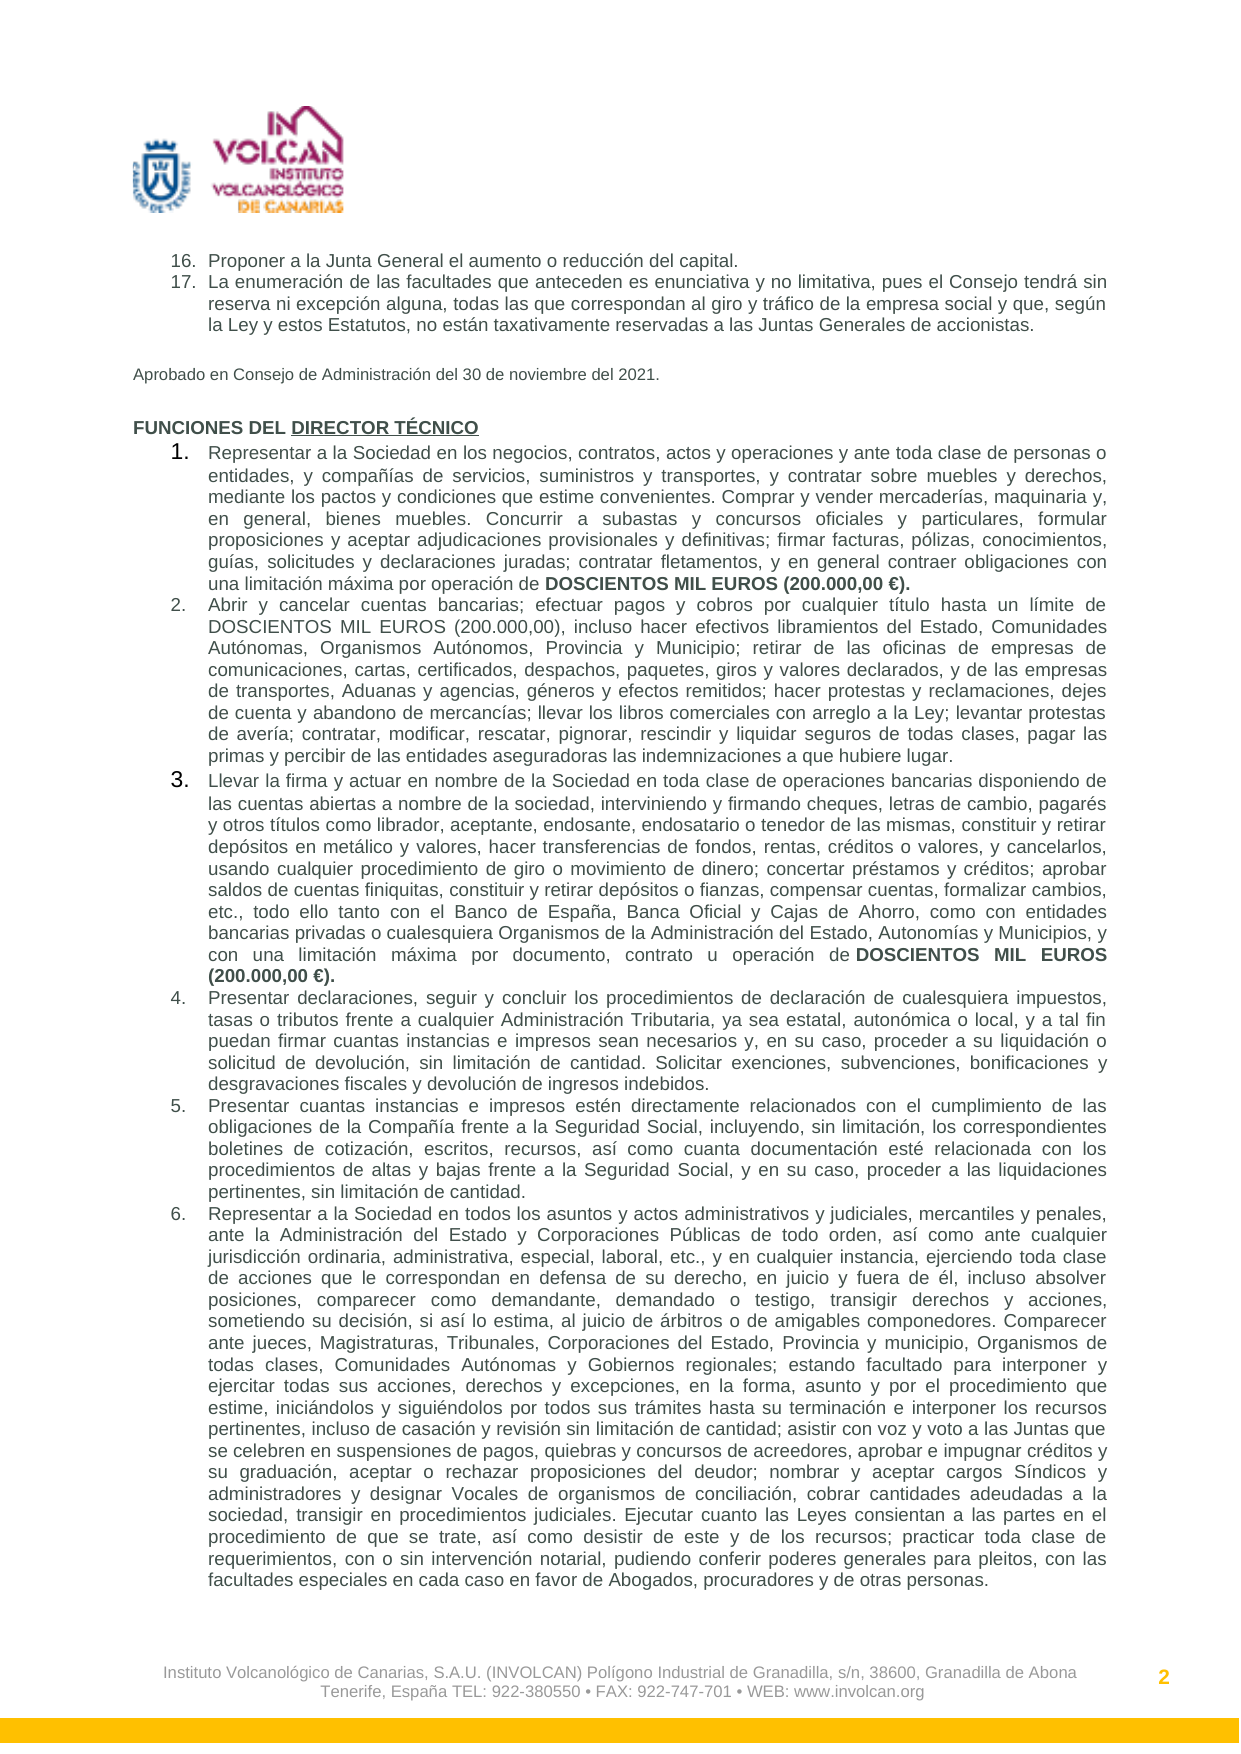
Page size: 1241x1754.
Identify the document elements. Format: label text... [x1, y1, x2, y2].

list Presentar declaraciones, seguir y concluir los procedimientos de declaración de cualesquiera impuestos, tasas o tributos frente a cualquier Administración Tributaria, ya sea estatal, autonómica o local, y a tal fin puedan firmar cuantas instancias e impresos sean necesarios y, en su caso, proceder a su liquidación o solicitud de devolución, sin limitación de cantidad. Solicitar exenciones, subvenciones, bonificaciones y desgravaciones fiscales y devolución de ingresos indebidos. [170, 987, 661, 1094]
text Aprobado en Consejo de Administración del 30 de noviembre del 2021. [133, 364, 1107, 384]
list Abrir y cancelar cuentas bancarias; efectuar pagos y cobros por cualquier título hasta un límite de DOSCIENTOS MIL EUROS (200.000,00), incluso hacer efectivos libramientos del Estado, Comunidades Autónomas, Organismos Autónomos, Provincia y Municipio; retirar de las oficinas de empresas de comunicaciones, cartas, certificados, despachos, paquetes, giros y valores declarados, y de las empresas de transportes, Aduanas y agencias, géneros y efectos remitidos; hacer protestas y reclamaciones, dejes de cuenta y abandono de mercancías; llevar los libros comerciales con arreglo a la Ley; levantar protestas de avería; contratar, modificar, rescatar, pignorar, rescindir y liquidar seguros de todas clases, pagar las primas y percibir de las entidades aseguradoras las indemnizaciones a que hubiere lugar. [170, 594, 1075, 766]
list La enumeración de las facultades que anteceden es enunciativa y no limitativa, pues el Consejo tendrá sin reserva ni excepción alguna, todas las que correspondan al giro y tráfico de la empresa social y que, según la Ley y estos Estatutos, no están taxativamente reservadas a las Juntas Generales de accionistas. [170, 271, 1107, 336]
list Llevar la firma y actuar en nombre de la Sociedad en toda clase de operaciones bancarias disponiendo de las cuentas abiertas a nombre de la sociedad, interviniendo y firmando cheques, letras de cambio, pagarés y otros títulos como librador, aceptante, endosante, endosatario o tenedor de las mismas, constituir y retirar depósitos en metálico y valores, hacer transferencias de fondos, rentas, créditos o valores, y cancelarlos, usando cualquier procedimiento de giro o movimiento de dinero; concertar préstamos y créditos; aprobar saldos de cuentas finiquitas, constituir y retirar depósitos o fianzas, compensar cuentas, formalizar cambios, etc., todo ello tanto con el Banco de España, Banca Oficial y Cajas de Ahorro, como con entidades bancarias privadas o cualesquiera Organismos de la Administración del Estado, Autonomías y Municipios, y con una limitación máxima por documento, contrato u operación de DOSCIENTOS MIL EUROS (200.000,00 €). [170, 766, 777, 987]
list Presentar declaraciones, seguir y concluir los procedimientos de declaración de cualesquiera impuestos, tasas o tributos frente a cualquier Administración Tributaria, ya sea estatal, autonómica o local, y a tal fin puedan firmar cuantas instancias e impresos sean necesarios y, en su caso, proceder a su liquidación o solicitud de devolución, sin limitación de cantidad. Solicitar exenciones, subvenciones, bonificaciones y desgravaciones fiscales y devolución de ingresos indebidos. [721, 987, 1107, 1094]
list Representar a la Sociedad en los negocios, contratos, actos y operaciones y ante toda clase de personas o entidades, y compañías de servicios, suministros y transportes, y contratar sobre muebles y derechos, mediante los pactos y condiciones que estime convenientes. Comprar y vender mercaderías, maquinaria y, en general, bienes muebles. Concurrir a subastas y concursos oficiales y particulares, formular proposiciones y aceptar adjudicaciones provisionales y definitivas; firmar facturas, pólizas, conocimientos, guías, solicitudes y declaraciones juradas; contratar fletamentos, y en general contraer obligaciones con una limitación máxima por operación de DOSCIENTOS MIL EUROS (200.000,00 €). [170, 438, 1107, 594]
list Llevar la firma y actuar en nombre de la Sociedad en toda clase de operaciones bancarias disponiendo de las cuentas abiertas a nombre de la sociedad, interviniendo y firmando cheques, letras de cambio, pagarés y otros títulos como librador, aceptante, endosante, endosatario o tenedor de las mismas, constituir y retirar depósitos en metálico y valores, hacer transferencias de fondos, rentas, créditos o valores, y cancelarlos, usando cualquier procedimiento de giro o movimiento de dinero; concertar préstamos y créditos; aprobar saldos de cuentas finiquitas, constituir y retirar depósitos o fianzas, compensar cuentas, formalizar cambios, etc., todo ello tanto con el Banco de España, Banca Oficial y Cajas de Ahorro, como con entidades bancarias privadas o cualesquiera Organismos de la Administración del Estado, Autonomías y Municipios, y con una limitación máxima por documento, contrato u operación de DOSCIENTOS MIL EUROS (200.000,00 €). [751, 766, 1107, 987]
list Presentar cuantas instancias e impresos estén directamente relacionados con el cumplimiento de las obligaciones de la Compañía frente a la Seguridad Social, incluyendo, sin limitación, los correspondientes boletines de cotización, escritos, recursos, así como cuanta documentación esté relacionada con los procedimientos de altas y bajas frente a la Seguridad Social, y en su caso, proceder a las liquidaciones pertinentes, sin limitación de cantidad. [170, 1094, 661, 1202]
list Representar a la Sociedad en todos los asuntos y actos administrativos y judiciales, mercantiles y penales, ante la Administración del Estado y Corporaciones Públicas de todo orden, así como ante cualquier jurisdicción ordinaria, administrativa, especial, laboral, etc., y en cualquier instancia, ejerciendo toda clase de acciones que le correspondan en defensa de su derecho, en juicio y fuera de él, incluso absolver posiciones, comparecer como demandante, demandado o testigo, transigir derechos y acciones, sometiendo su decisión, si así lo estima, al juicio de árbitros o de amigables componedores. Comparecer ante jueces, Magistraturas, Tribunales, Corporaciones del Estado, Provincia y municipio, Organismos de todas clases, Comunidades Autónomas y Gobiernos regionales; estando facultado para interponer y ejercitar todas sus acciones, derechos y excepciones, en la forma, asunto y por el procedimiento que estime, iniciándolos y siguiéndolos por todos sus trámites hasta su terminación e interponer los recursos pertinentes, incluso de casación y revisión sin limitación de cantidad; asistir con voz y voto a las Juntas que se celebren en suspensiones de pagos, quiebras y concursos de acreedores, aprobar e impugnar créditos y su graduación, aceptar o rechazar proposiciones del deudor; nombrar y aceptar cargos Síndicos y administradores y designar Vocales de organismos de conciliación, cobrar cantidades adeudadas a la sociedad, transigir en procedimientos judiciales. Ejecutar cuanto las Leyes consientan a las partes en el procedimiento de que se trate, así como desistir de este y de los recursos; practicar toda clase de requerimientos, con o sin intervención notarial, pudiendo conferir poderes generales para pleitos, con las facultades especiales en cada caso en favor de Abogados, procuradores y de otras personas. [170, 1202, 1107, 1591]
list Abrir y cancelar cuentas bancarias; efectuar pagos y cobros por cualquier título hasta un límite de DOSCIENTOS MIL EUROS (200.000,00), incluso hacer efectivos libramientos del Estado, Comunidades Autónomas, Organismos Autónomos, Provincia y Municipio; retirar de las oficinas de empresas de comunicaciones, cartas, certificados, despachos, paquetes, giros y valores declarados, y de las empresas de transportes, Aduanas y agencias, géneros y efectos remitidos; hacer protestas y reclamaciones, dejes de cuenta y abandono de mercancías; llevar los libros comerciales con arreglo a la Ley; levantar protestas de avería; contratar, modificar, rescatar, pignorar, rescindir y liquidar seguros de todas clases, pagar las primas y percibir de las entidades aseguradoras las indemnizaciones a que hubiere lugar. [898, 594, 1107, 766]
text FUNCIONES DEL DIRECTOR TÉCNICO [133, 417, 1107, 438]
list Presentar cuantas instancias e impresos estén directamente relacionados con el cumplimiento de las obligaciones de la Compañía frente a la Seguridad Social, incluyendo, sin limitación, los correspondientes boletines de cotización, escritos, recursos, así como cuanta documentación esté relacionada con los procedimientos de altas y bajas frente a la Seguridad Social, y en su caso, proceder a las liquidaciones pertinentes, sin limitación de cantidad. [721, 1094, 1107, 1202]
list Proponer a la Junta General el aumento o reducción del capital. [170, 249, 1107, 271]
